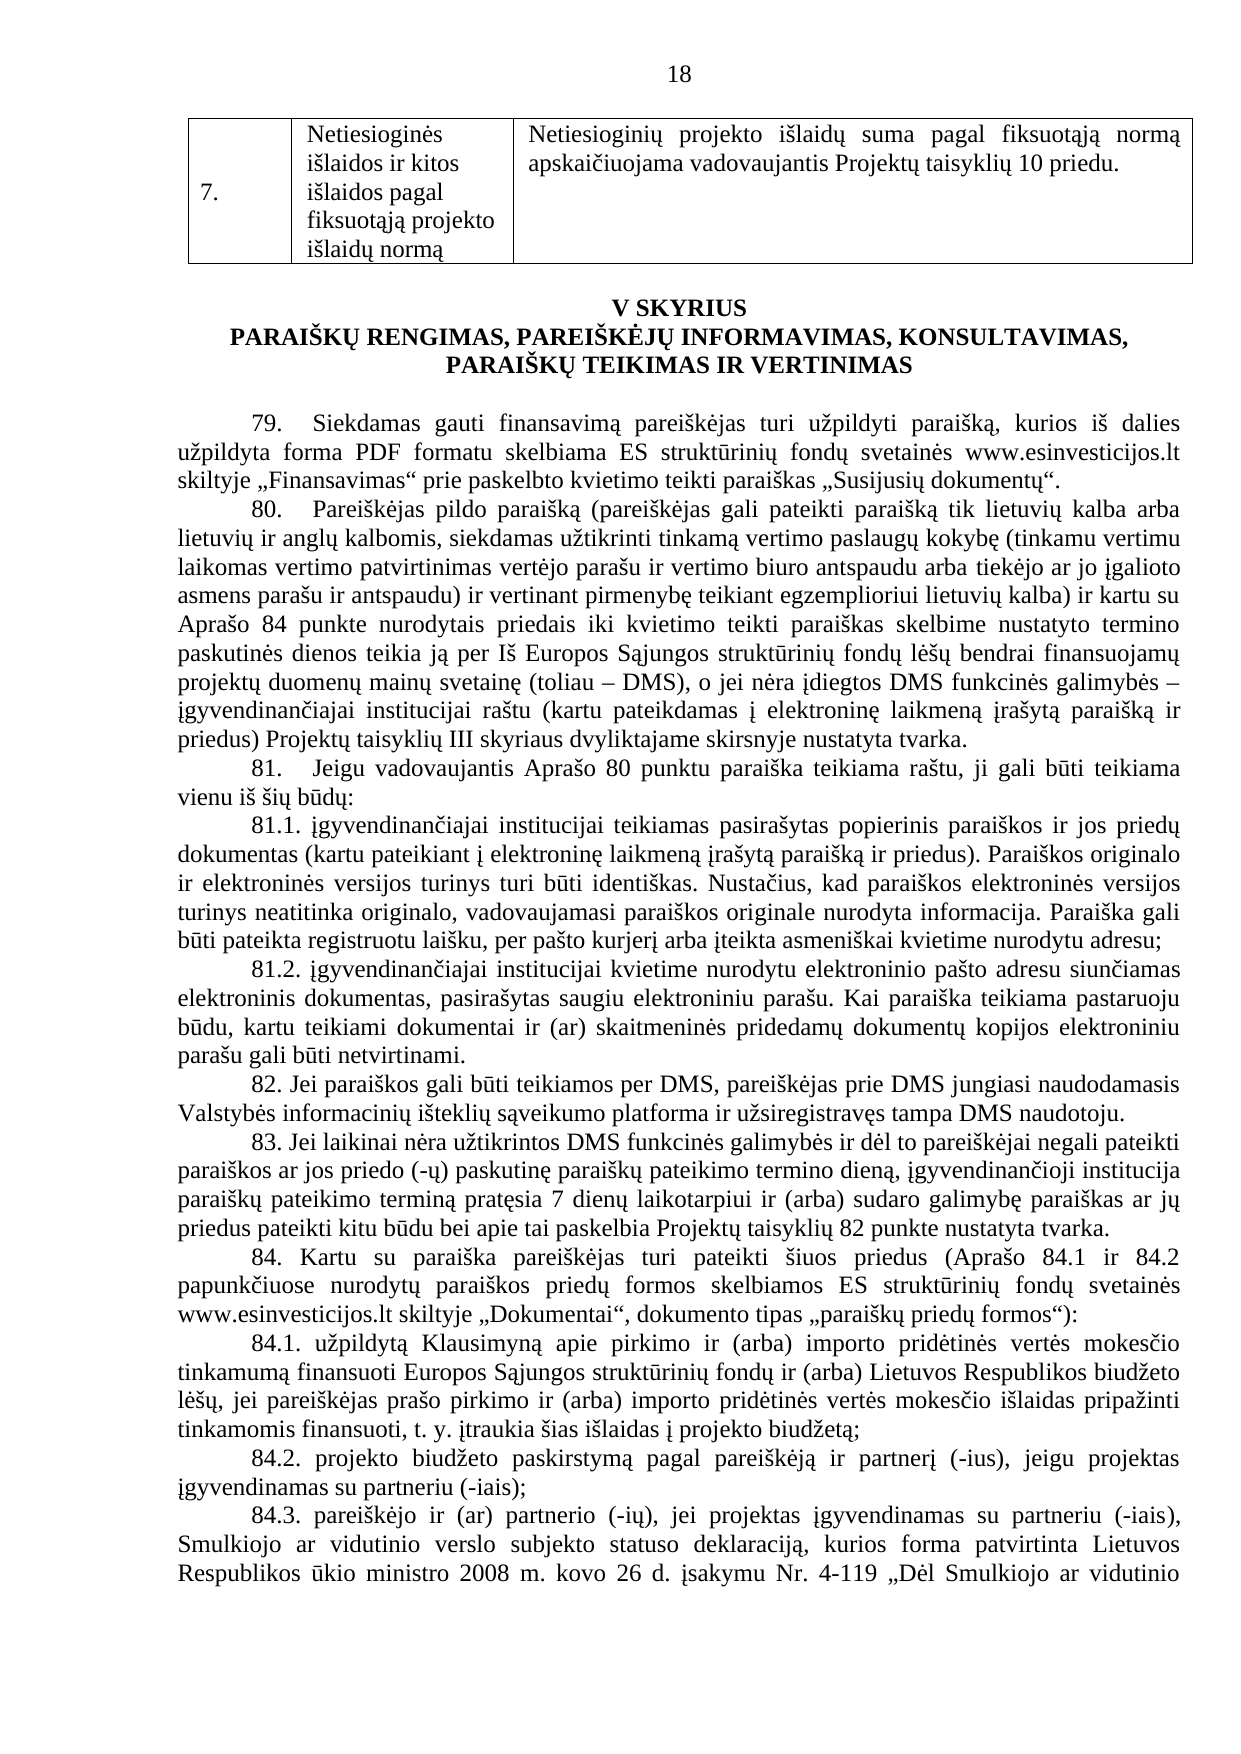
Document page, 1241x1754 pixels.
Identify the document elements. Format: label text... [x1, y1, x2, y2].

table_cell 7. [189, 119, 291, 263]
text 84. Kartu su paraiška pareiškėjas turi pateikti šiuos priedus (Aprašo 84.1 ir 84.2 papunkčiuose nurodytų paraiškos priedų formos skelbiamos ES struktūrinių fondų svetainės www.esinvesticijos.lt skiltyje „Dokumentai“, dokumento tipas „paraiškų priedų formos“): [177, 1242, 1181, 1328]
text 84.1. užpildytą Klausimyną apie pirkimo ir (arba) importo pridėtinės vertės mokesčio tinkamumą finansuoti Europos Sąjungos struktūrinių fondų ir (arba) Lietuvos Respublikos biudžeto lėšų, jei pareiškėjas prašo pirkimo ir (arba) importo pridėtinės vertės mokesčio išlaidas pripažinti tinkamomis finansuoti, t. y. įtraukia šias išlaidas į projekto biudžetą; [177, 1328, 1181, 1443]
text 80. Pareiškėjas pildo paraišką (pareiškėjas gali pateikti paraišką tik lietuvių kalba arba lietuvių ir anglų kalbomis, siekdamas užtikrinti tinkamą vertimo paslaugų kokybę (tinkamu vertimu laikomas vertimo patvirtinimas vertėjo parašu ir vertimo biuro antspaudu arba tiekėjo ar jo įgalioto asmens parašu ir antspaudu) ir vertinant pirmenybę teikiant egzemplioriui lietuvių kalba) ir kartu su Aprašo 84 punkte nurodytais priedais iki kvietimo teikti paraiškas skelbime nustatyto termino paskutinės dienos teikia ją per Iš Europos Sąjungos struktūrinių fondų lėšų bendrai finansuojamų projektų duomenų mainų svetainę (toliau – DMS), o jei nėra įdiegtos DMS funkcinės galimybės – įgyvendinančiajai institucijai raštu (kartu pateikdamas į elektroninę laikmeną įrašytą paraišką ir priedus) Projektų taisyklių III skyriaus dvyliktajame skirsnyje nustatyta tvarka. [177, 494, 1181, 753]
table_cell Netiesioginės išlaidos ir kitos išlaidos pagal fiksuotąją projekto išlaidų normą [292, 119, 513, 263]
text 81.1. įgyvendinančiajai institucijai teikiamas pasirašytas popierinis paraiškos ir jos priedų dokumentas (kartu pateikiant į elektroninę laikmeną įrašytą paraišką ir priedus). Paraiškos originalo ir elektroninės versijos turinys turi būti identiškas. Nustačius, kad paraiškos elektroninės versijos turinys neatitinka originalo, vadovaujamasi paraiškos originale nurodyta informacija. Paraiška gali būti pateikta registruotu laišku, per pašto kurjerį arba įteikta asmeniškai kvietime nurodytu adresu; [177, 810, 1181, 954]
table_cell Netiesioginių projekto išlaidų suma pagal fiksuotąją normą apskaičiuojama vadovaujantis Projektų taisyklių 10 priedu. [514, 119, 1192, 263]
text 82. Jei paraiškos gali būti teikiamos per DMS, pareiškėjas prie DMS jungiasi naudodamasis Valstybės informacinių išteklių sąveikumo platforma ir užsiregistravęs tampa DMS naudotoju. [177, 1069, 1181, 1127]
text 79. Siekdamas gauti finansavimą pareiškėjas turi užpildyti paraišką, kurios iš dalies užpildyta forma PDF formatu skelbiama ES struktūrinių fondų svetainės www.esinvesticijos.lt skiltyje „Finansavimas“ prie paskelbto kvietimo teikti paraiškas „Susijusių dokumentų“. [177, 408, 1181, 494]
text 81. Jeigu vadovaujantis Aprašo 80 punktu paraiška teikiama raštu, ji gali būti teikiama vienu iš šių būdų: [177, 753, 1181, 810]
text 84.2. projekto biudžeto paskirstymą pagal pareiškėją ir partnerį (-ius), jeigu projektas įgyvendinamas su partneriu (-iais); [177, 1443, 1181, 1500]
text 84.3. pareiškėjo ir (ar) partnerio (-ių), jei projektas įgyvendinamas su partneriu (-iais), Smulkiojo ar vidutinio verslo subjekto statuso deklaraciją, kurios forma patvirtinta Lietuvos Respublikos ūkio ministro 2008 m. kovo 26 d. įsakymu Nr. 4-119 „Dėl Smulkiojo ar vidutinio [177, 1500, 1181, 1587]
text PARAIŠKŲ RENGIMAS, PAREIŠKĖJŲ INFORMAVIMAS, KONSULTAVIMAS, PARAIŠKŲ TEIKIMAS IR VERTINIMAS [177, 322, 1181, 379]
text 81.2. įgyvendinančiajai institucijai kvietime nurodytu elektroninio pašto adresu siunčiamas elektroninis dokumentas, pasirašytas saugiu elektroniniu parašu. Kai paraiška teikiama pastaruoju būdu, kartu teikiami dokumentai ir (ar) skaitmeninės pridedamų dokumentų kopijos elektroniniu parašu gali būti netvirtinami. [177, 954, 1181, 1069]
text 83. Jei laikinai nėra užtikrintos DMS funkcinės galimybės ir dėl to pareiškėjai negali pateikti paraiškos ar jos priedo (-ų) paskutinę paraiškų pateikimo termino dieną, įgyvendinančioji institucija paraiškų pateikimo terminą pratęsia 7 dienų laikotarpiui ir (arba) sudaro galimybę paraiškas ar jų priedus pateikti kitu būdu bei apie tai paskelbia Projektų taisyklių 82 punkte nustatyta tvarka. [177, 1127, 1181, 1242]
text V SKYRIUS [177, 293, 1181, 322]
